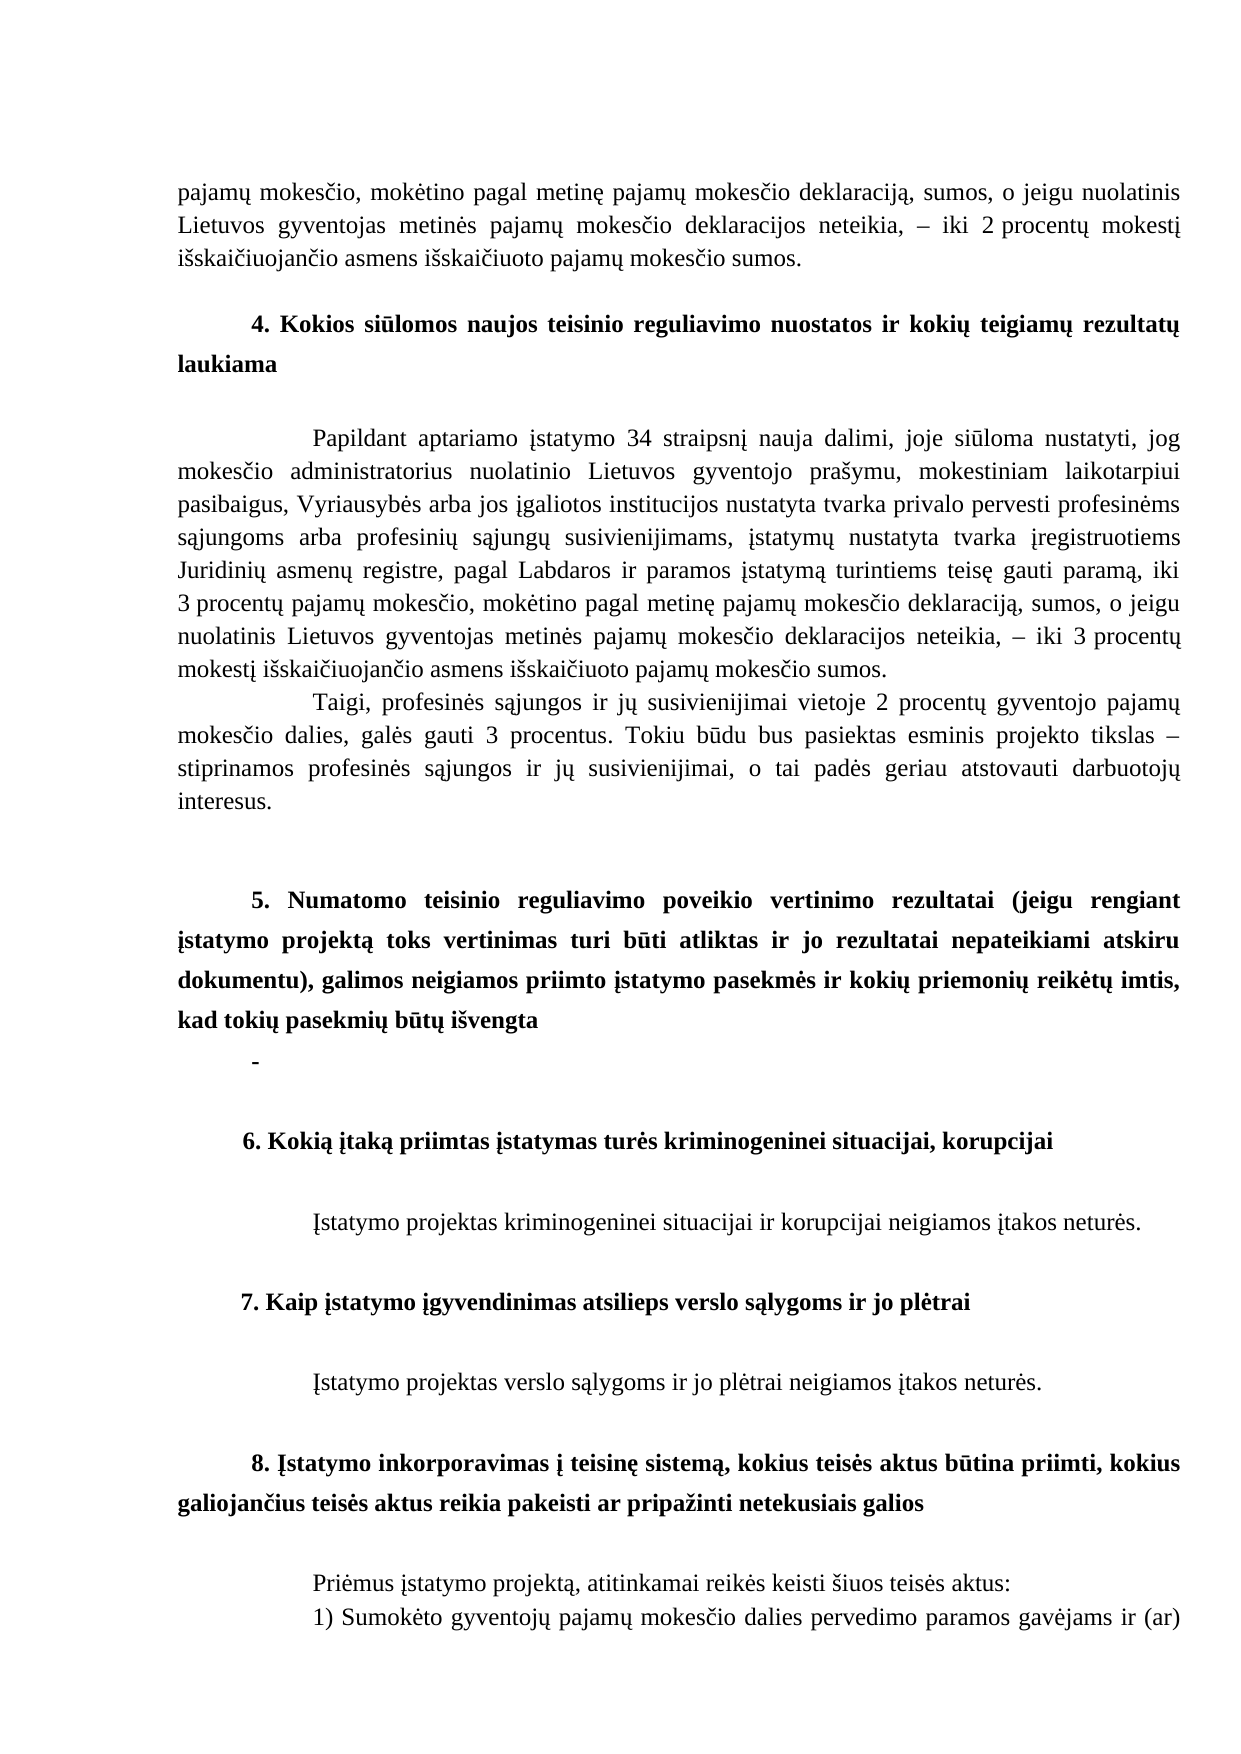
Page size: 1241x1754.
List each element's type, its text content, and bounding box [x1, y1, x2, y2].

text 7. Kaip įstatymo įgyvendinimas atsilieps verslo sąlygoms ir jo plėtrai [177, 1287, 1181, 1316]
text 8. Įstatymo inkorporavimas į teisinę sistemą, kokius teisės aktus būtina priimti, kokius galiojančius teisės aktus reikia pakeisti ar pripažinti netekusiais galios [177, 1448, 1181, 1517]
text Įstatymo projektas kriminogeninei situacijai ir korupcijai neigiamos įtakos neturės. [177, 1207, 1181, 1235]
text Papildant aptariamo įstatymo 34 straipsnį nauja dalimi, joje siūloma nustatyti, jog mokesčio administratorius nuolatinio Lietuvos gyventojo prašymu, mokestiniam laikotarpiui pasibaigus, Vyriausybės arba jos įgaliotos institucijos nustatyta tvarka privalo pervesti profesinėms sąjungoms arba profesinių sąjungų susivienijimams, įstatymų nustatyta tvarka įregistruotiems Juridinių asmenų registre, pagal Labdaros ir paramos įstatymą turintiems teisę gauti paramą, iki 3 procentų pajamų mokesčio, mokėtino pagal metinę pajamų mokesčio deklaraciją, sumos, o jeigu nuolatinis Lietuvos gyventojas metinės pajamų mokesčio deklaracijos neteikia, – iki 3 procentų mokestį išskaičiuojančio asmens išskaičiuoto pajamų mokesčio sumos. Taigi, profesinės sąjungos ir jų susivienijimai vietoje 2 procentų gyventojo pajamų mokesčio dalies, galės gauti 3 procentus. Tokiu būdu bus pasiektas esminis projekto tikslas – stiprinamos profesinės sąjungos ir jų susivienijimai, o tai padės geriau atstovauti darbuotojų interesus. [177, 423, 1181, 815]
text - [177, 1046, 1181, 1074]
text 6. Kokią įtaką priimtas įstatymas turės kriminogeninei situacijai, korupcijai [177, 1126, 1181, 1155]
text 5. Numatomo teisinio reguliavimo poveikio vertinimo rezultatai (jeigu rengiant įstatymo projektą toks vertinimas turi būti atliktas ir jo rezultatai nepateikiami atskiru dokumentu), galimos neigiamos priimto įstatymo pasekmės ir kokių priemonių reikėtų imtis, kad tokių pasekmių būtų išvengta [177, 885, 1181, 1034]
text pajamų mokesčio, mokėtino pagal metinę pajamų mokesčio deklaraciją, sumos, o jeigu nuolatinis Lietuvos gyventojas metinės pajamų mokesčio deklaracijos neteikia, – iki 2 procentų mokestį išskaičiuojančio asmens išskaičiuoto pajamų mokesčio sumos. [177, 177, 1181, 272]
text 4. Kokios siūlomos naujos teisinio reguliavimo nuostatos ir kokių teigiamų rezultatų laukiama [177, 309, 1181, 378]
text Įstatymo projektas verslo sąlygoms ir jo plėtrai neigiamos įtakos neturės. [177, 1367, 1181, 1396]
text Priėmus įstatymo projektą, atitinkamai reikės keisti šiuos teisės aktus: 1) Sumokėto gyventojų pajamų mokesčio dalies pervedimo paramos gavėjams ir (ar) [177, 1568, 1181, 1630]
